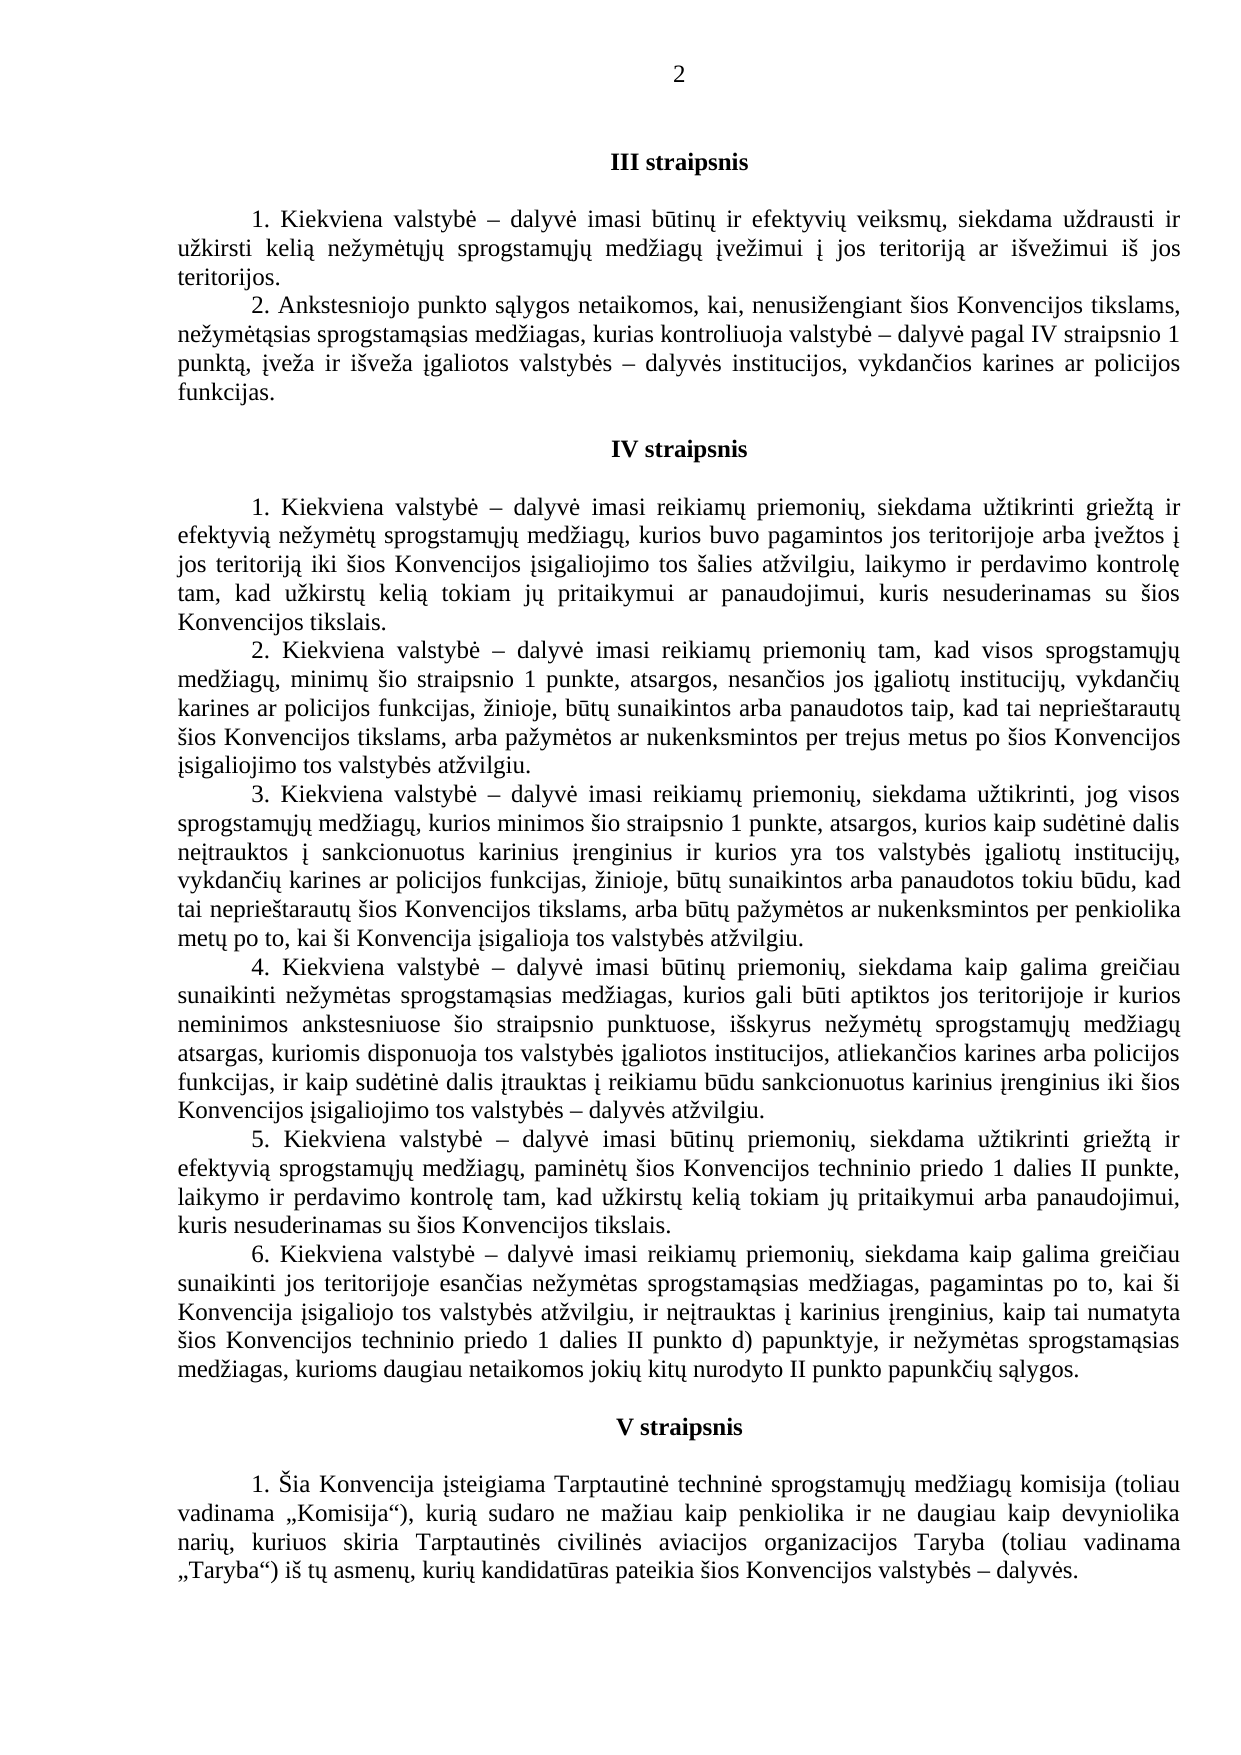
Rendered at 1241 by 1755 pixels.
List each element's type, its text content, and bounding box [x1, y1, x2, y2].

text 2. Ankstesniojo punkto sąlygos netaikomos, kai, nenusižengiant šios Konvencijos tikslams, nežymėtąsias sprogstamąsias medžiagas, kurias kontroliuoja valstybė – dalyvė pagal IV straipsnio 1 punktą, įveža ir išveža įgaliotos valstybės – dalyvės institucijos, vykdančios karines ar policijos funkcijas. [177, 291, 1181, 406]
text 1. Šia Konvencija įsteigiama Tarptautinė techninė sprogstamųjų medžiagų komisija (toliau vadinama „Komisija“), kurią sudaro ne mažiau kaip penkiolika ir ne daugiau kaip devyniolika narių, kuriuos skiria Tarptautinės civilinės aviacijos organizacijos Taryba (toliau vadinama „Taryba“) iš tų asmenų, kurių kandidatūras pateikia šios Konvencijos valstybės – dalyvės. [177, 1469, 1181, 1584]
text 3. Kiekviena valstybė – dalyvė imasi reikiamų priemonių, siekdama užtikrinti, jog visos sprogstamųjų medžiagų, kurios minimos šio straipsnio 1 punkte, atsargos, kurios kaip sudėtinė dalis neįtrauktos į sankcionuotus karinius įrenginius ir kurios yra tos valstybės įgaliotų institucijų, vykdančių karines ar policijos funkcijas, žinioje, būtų sunaikintos arba panaudotos tokiu būdu, kad tai neprieštarautų šios Konvencijos tikslams, arba būtų pažymėtos ar nukenksmintos per penkiolika metų po to, kai ši Konvencija įsigalioja tos valstybės atžvilgiu. [177, 779, 1181, 952]
text IV straipsnis [177, 434, 1181, 463]
text III straipsnis [177, 147, 1181, 176]
text 2. Kiekviena valstybė – dalyvė imasi reikiamų priemonių tam, kad visos sprogstamųjų medžiagų, minimų šio straipsnio 1 punkte, atsargos, nesančios jos įgaliotų institucijų, vykdančių karines ar policijos funkcijas, žinioje, būtų sunaikintos arba panaudotos taip, kad tai neprieštarautų šios Konvencijos tikslams, arba pažymėtos ar nukenksmintos per trejus metus po šios Konvencijos įsigaliojimo tos valstybės atžvilgiu. [177, 636, 1181, 779]
text 4. Kiekviena valstybė – dalyvė imasi būtinų priemonių, siekdama kaip galima greičiau sunaikinti nežymėtas sprogstamąsias medžiagas, kurios gali būti aptiktos jos teritorijoje ir kurios neminimos ankstesniuose šio straipsnio punktuose, išskyrus nežymėtų sprogstamųjų medžiagų atsargas, kuriomis disponuoja tos valstybės įgaliotos institucijos, atliekančios karines arba policijos funkcijas, ir kaip sudėtinė dalis įtrauktas į reikiamu būdu sankcionuotus karinius įrenginius iki šios Konvencijos įsigaliojimo tos valstybės – dalyvės atžvilgiu. [177, 952, 1181, 1124]
text 6. Kiekviena valstybė – dalyvė imasi reikiamų priemonių, siekdama kaip galima greičiau sunaikinti jos teritorijoje esančias nežymėtas sprogstamąsias medžiagas, pagamintas po to, kai ši Konvencija įsigaliojo tos valstybės atžvilgiu, ir neįtrauktas į karinius įrenginius, kaip tai numatyta šios Konvencijos techninio priedo 1 dalies II punkto d) papunktyje, ir nežymėtas sprogstamąsias medžiagas, kurioms daugiau netaikomos jokių kitų nurodyto II punkto papunkčių sąlygos. [177, 1239, 1181, 1383]
text 1. Kiekviena valstybė – dalyvė imasi reikiamų priemonių, siekdama užtikrinti griežtą ir efektyvią nežymėtų sprogstamųjų medžiagų, kurios buvo pagamintos jos teritorijoje arba įvežtos į jos teritoriją iki šios Konvencijos įsigaliojimo tos šalies atžvilgiu, laikymo ir perdavimo kontrolę tam, kad užkirstų kelią tokiam jų pritaikymui ar panaudojimui, kuris nesuderinamas su šios Konvencijos tikslais. [177, 492, 1181, 636]
text 5. Kiekviena valstybė – dalyvė imasi būtinų priemonių, siekdama užtikrinti griežtą ir efektyvią sprogstamųjų medžiagų, paminėtų šios Konvencijos techninio priedo 1 dalies II punkte, laikymo ir perdavimo kontrolę tam, kad užkirstų kelią tokiam jų pritaikymui arba panaudojimui, kuris nesuderinamas su šios Konvencijos tikslais. [177, 1124, 1181, 1239]
text V straipsnis [177, 1412, 1181, 1441]
text 1. Kiekviena valstybė – dalyvė imasi būtinų ir efektyvių veiksmų, siekdama uždrausti ir užkirsti kelią nežymėtųjų sprogstamųjų medžiagų įvežimui į jos teritoriją ar išvežimui iš jos teritorijos. [177, 204, 1181, 291]
